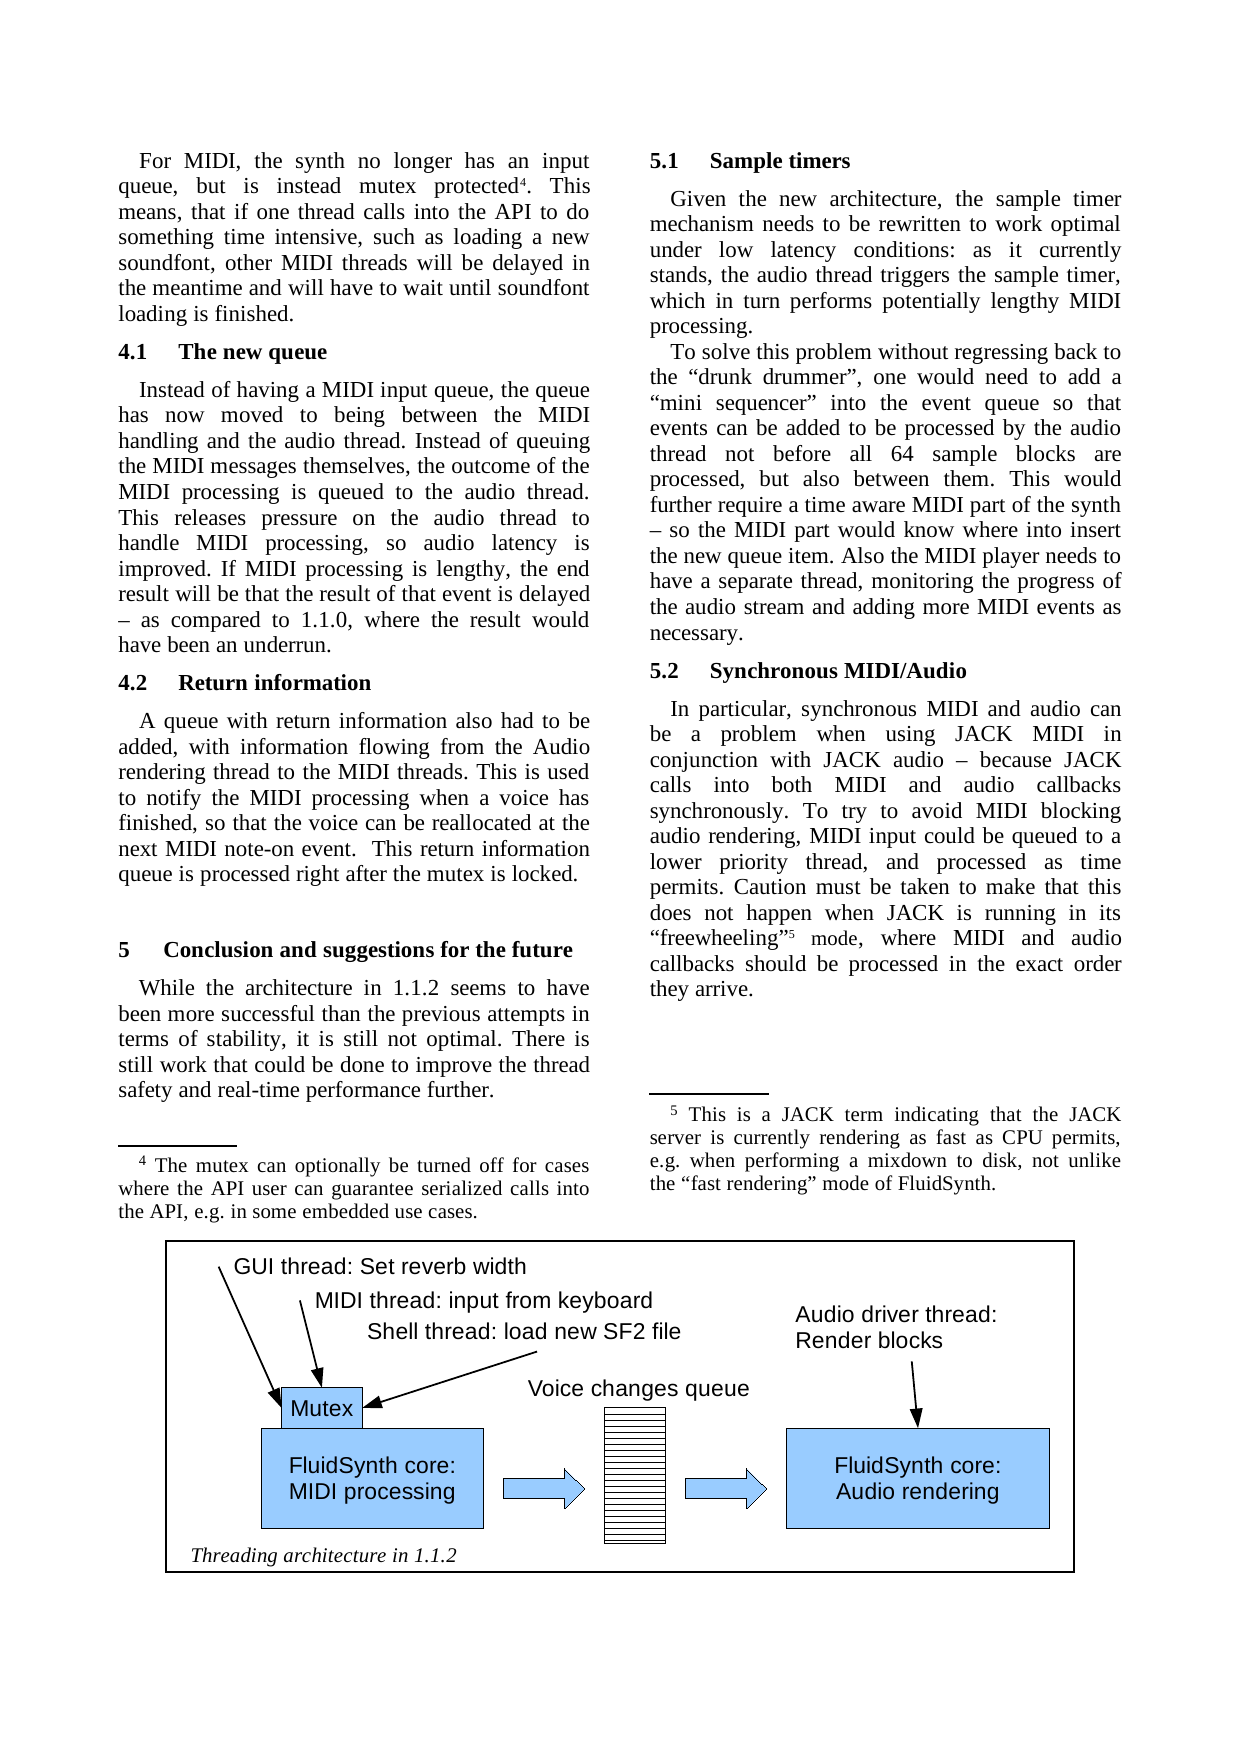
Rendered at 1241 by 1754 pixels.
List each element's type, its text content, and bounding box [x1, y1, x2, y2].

subtitle Sample timers [649, 148, 1122, 173]
text In particular, synchronous MIDI and audio can be a problem when using JACK MIDI in conjunction with JACK audio – because JACK calls into both MIDI and audio callbacks synchronously. To try to avoid MIDI blocking audio rendering, MIDI input could be queued to a lower priority thread, and processed as time permits. Caution must be taken to make that this does not happen when JACK is running in its “freewheeling” mode, where MIDI and audio callbacks should be processed in the exact order they arrive. [649, 696, 1122, 1002]
subtitle The new queue [118, 339, 591, 364]
subtitle Return information [118, 670, 591, 696]
text Given the new architecture, the sample timer mechanism needs to be rewritten to work optimal under low latency conditions: as it currently stands, the audio thread triggers the sample timer, which in turn performs potentially lengthy MIDI processing. [649, 186, 1122, 339]
text For MIDI, the synth no longer has an input queue, but is instead mutex protected. This means, that if one thread calls into the API to do something time intensive, such as loading a new soundfont, other MIDI threads will be delayed in the meantime and will have to wait until soundfont loading is finished. [118, 148, 591, 326]
text To solve this problem without regressing back to the “drunk drummer”, one would need to add a “mini sequencer” into the event queue so that events can be added to be processed by the audio thread not before all 64 sample blocks are processed, but also between them. This would further require a time aware MIDI part of the synth – so the MIDI part would know where into insert the new queue item. Also the MIDI player needs to have a separate thread, monitoring the progress of the audio stream and adding more MIDI events as necessary. [649, 339, 1122, 645]
subtitle Conclusion and suggestions for the future [118, 937, 591, 963]
text Instead of having a MIDI input queue, the queue has now moved to being between the MIDI handling and the audio thread. Instead of queuing the MIDI messages themselves, the outcome of the MIDI processing is queued to the audio thread. This releases pressure on the audio thread to handle MIDI processing, so audio latency is improved. If MIDI processing is lengthy, the end result will be that the result of that event is delayed – as compared to 1.1.0, where the result would have been an underrun. [118, 377, 591, 657]
text The mutex can optionally be turned off for cases where the API user can guarantee serialized calls into the API, e.g. in some embedded use cases. [118, 1152, 591, 1222]
text Threading architecture in 1.1.2 [170, 1258, 1052, 1567]
text While the architecture in 1.1.2 seems to have been more successful than the previous attempts in terms of stability, it is still not optimal. There is still work that could be done to improve the thread safety and real-time performance further. [118, 975, 591, 1103]
text This is a JACK term indicating that the JACK server is currently rendering as fast as CPU permits, e.g. when performing a mixdown to disk, not unlike the “fast rendering” mode of FluidSynth. [649, 1102, 1122, 1195]
subtitle Synchronous MIDI/Audio [649, 657, 1122, 683]
text A queue with return information also had to be added, with information flowing from the Audio rendering thread to the MIDI threads. This is used to notify the MIDI processing when a voice has finished, so that the voice can be reallocated at the next MIDI note-on event. This return information queue is processed right after the mutex is locked. [118, 708, 591, 887]
